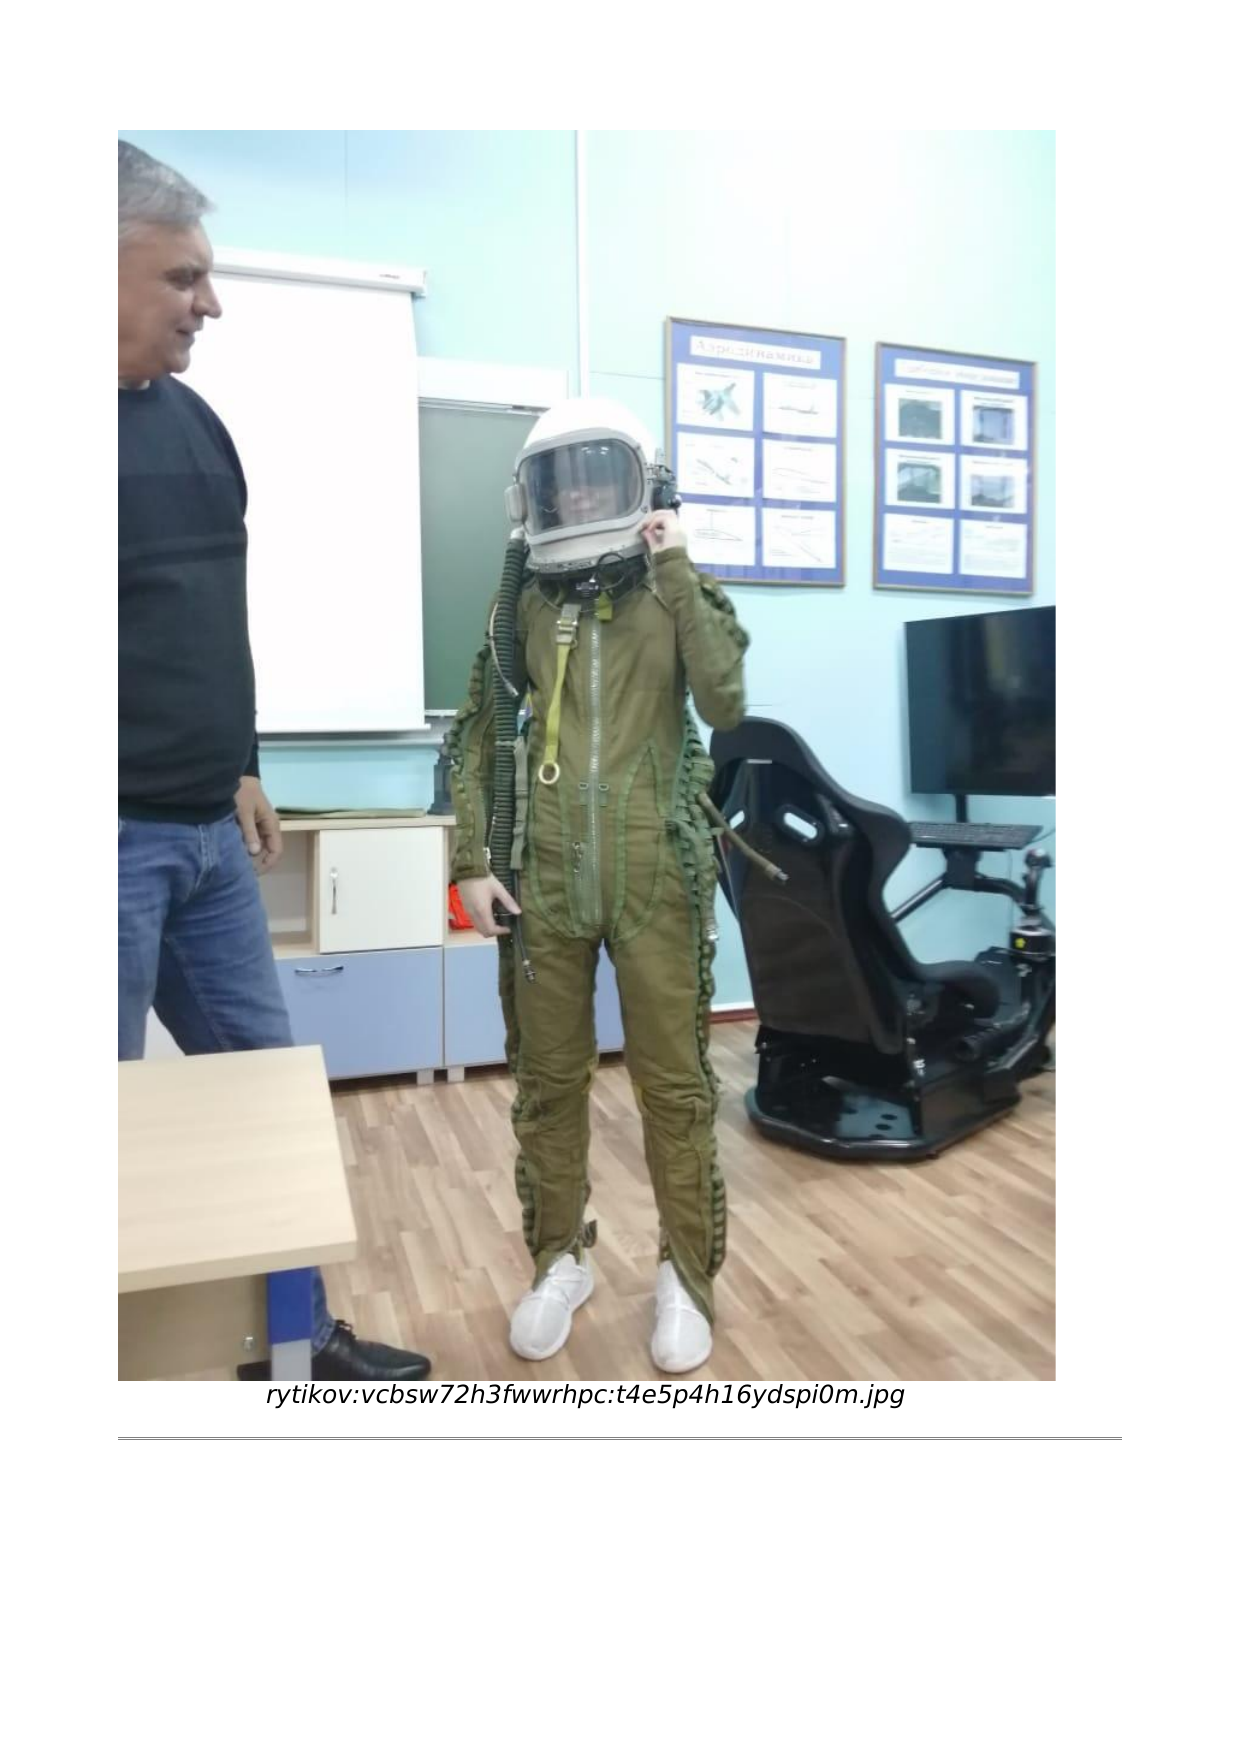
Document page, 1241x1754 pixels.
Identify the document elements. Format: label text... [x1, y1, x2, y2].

text rytikov:vcbsw72h3fwwrhpc:t4e5p4h16ydspi0m.jpg [118, 1381, 1056, 1410]
picture [118, 130, 1056, 1381]
